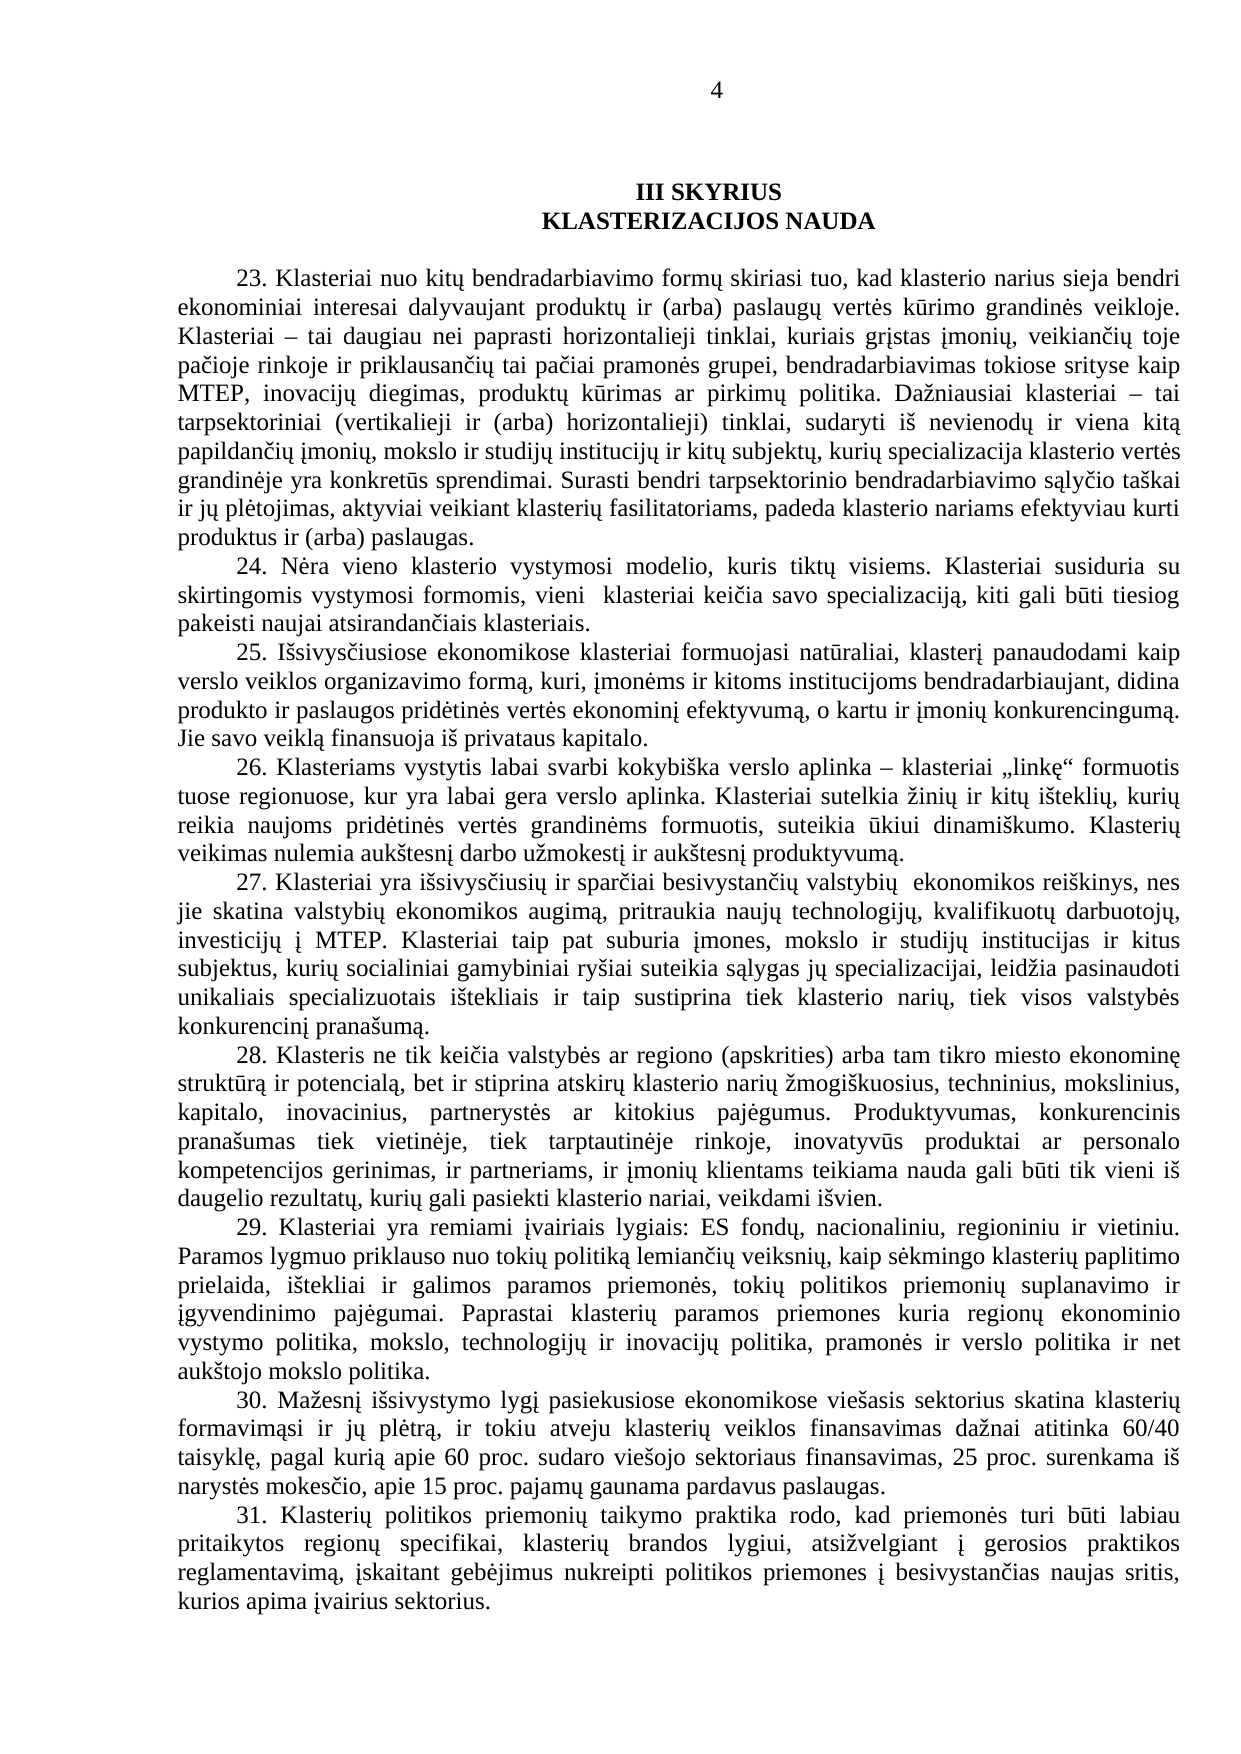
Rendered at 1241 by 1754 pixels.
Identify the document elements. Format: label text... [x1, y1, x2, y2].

text 31. Klasterių politikos priemonių taikymo praktika rodo, kad priemonės turi būti labiau pritaikytos regionų specifikai, klasterių brandos lygiui, atsižvelgiant į gerosios praktikos reglamentavimą, įskaitant gebėjimus nukreipti politikos priemones į besivystančias naujas sritis, kurios apima įvairius sektorius. [177, 1500, 1181, 1615]
text 28. Klasteris ne tik keičia valstybės ar regiono (apskrities) arba tam tikro miesto ekonominę struktūrą ir potencialą, bet ir stiprina atskirų klasterio narių žmogiškuosius, techninius, mokslinius, kapitalo, inovacinius, partnerystės ar kitokius pajėgumus. Produktyvumas, konkurencinis pranašumas tiek vietinėje, tiek tarptautinėje rinkoje, inovatyvūs produktai ar personalo kompetencijos gerinimas, ir partneriams, ir įmonių klientams teikiama nauda gali būti tik vieni iš daugelio rezultatų, kurių gali pasiekti klasterio nariai, veikdami išvien. [177, 1040, 1181, 1212]
text KLASTERIZACIJOS NAUDA [177, 206, 1181, 235]
text 26. Klasteriams vystytis labai svarbi kokybiška verslo aplinka – klasteriai „linkę“ formuotis tuose regionuose, kur yra labai gera verslo aplinka. Klasteriai sutelkia žinių ir kitų išteklių, kurių reikia naujoms pridėtinės vertės grandinėms formuotis, suteikia ūkiui dinamiškumo. Klasterių veikimas nulemia aukštesnį darbo užmokestį ir aukštesnį produktyvumą. [177, 752, 1181, 867]
text 23. Klasteriai nuo kitų bendradarbiavimo formų skiriasi tuo, kad klasterio narius sieja bendri ekonominiai interesai dalyvaujant produktų ir (arba) paslaugų vertės kūrimo grandinės veikloje. Klasteriai – tai daugiau nei paprasti horizontalieji tinklai, kuriais grįstas įmonių, veikiančių toje pačioje rinkoje ir priklausančių tai pačiai pramonės grupei, bendradarbiavimas tokiose srityse kaip MTEP, inovacijų diegimas, produktų kūrimas ar pirkimų politika. Dažniausiai klasteriai – tai tarpsektoriniai (vertikalieji ir (arba) horizontalieji) tinklai, sudaryti iš nevienodų ir viena kitą papildančių įmonių, mokslo ir studijų institucijų ir kitų subjektų, kurių specializacija klasterio vertės grandinėje yra konkretūs sprendimai. Surasti bendri tarpsektorinio bendradarbiavimo sąlyčio taškai ir jų plėtojimas, aktyviai veikiant klasterių fasilitatoriams, padeda klasterio nariams efektyviau kurti produktus ir (arba) paslaugas. [177, 263, 1181, 551]
text 30. Mažesnį išsivystymo lygį pasiekusiose ekonomikose viešasis sektorius skatina klasterių formavimąsi ir jų plėtrą, ir tokiu atveju klasterių veiklos finansavimas dažnai atitinka 60/40 taisyklę, pagal kurią apie 60 proc. sudaro viešojo sektoriaus finansavimas, 25 proc. surenkama iš narystės mokesčio, apie 15 proc. pajamų gaunama pardavus paslaugas. [177, 1385, 1181, 1500]
text 25. Išsivysčiusiose ekonomikose klasteriai formuojasi natūraliai, klasterį panaudodami kaip verslo veiklos organizavimo formą, kuri, įmonėms ir kitoms institucijoms bendradarbiaujant, didina produkto ir paslaugos pridėtinės vertės ekonominį efektyvumą, o kartu ir įmonių konkurencingumą. Jie savo veiklą finansuoja iš privataus kapitalo. [177, 637, 1181, 752]
text III SKYRIUS [177, 177, 1181, 206]
text 29. Klasteriai yra remiami įvairiais lygiais: ES fondų, nacionaliniu, regioniniu ir vietiniu. Paramos lygmuo priklauso nuo tokių politiką lemiančių veiksnių, kaip sėkmingo klasterių paplitimo prielaida, ištekliai ir galimos paramos priemonės, tokių politikos priemonių suplanavimo ir įgyvendinimo pajėgumai. Paprastai klasterių paramos priemones kuria regionų ekonominio vystymo politika, mokslo, technologijų ir inovacijų politika, pramonės ir verslo politika ir net aukštojo mokslo politika. [177, 1212, 1181, 1385]
text 27. Klasteriai yra išsivysčiusių ir sparčiai besivystančių valstybių ekonomikos reiškinys, nes jie skatina valstybių ekonomikos augimą, pritraukia naujų technologijų, kvalifikuotų darbuotojų, investicijų į MTEP. Klasteriai taip pat suburia įmones, mokslo ir studijų institucijas ir kitus subjektus, kurių socialiniai gamybiniai ryšiai suteikia sąlygas jų specializacijai, leidžia pasinaudoti unikaliais specializuotais ištekliais ir taip sustiprina tiek klasterio narių, tiek visos valstybės konkurencinį pranašumą. [177, 867, 1181, 1040]
text 24. Nėra vieno klasterio vystymosi modelio, kuris tiktų visiems. Klasteriai susiduria su skirtingomis vystymosi formomis, vieni klasteriai keičia savo specializaciją, kiti gali būti tiesiog pakeisti naujai atsirandančiais klasteriais. [177, 551, 1181, 637]
